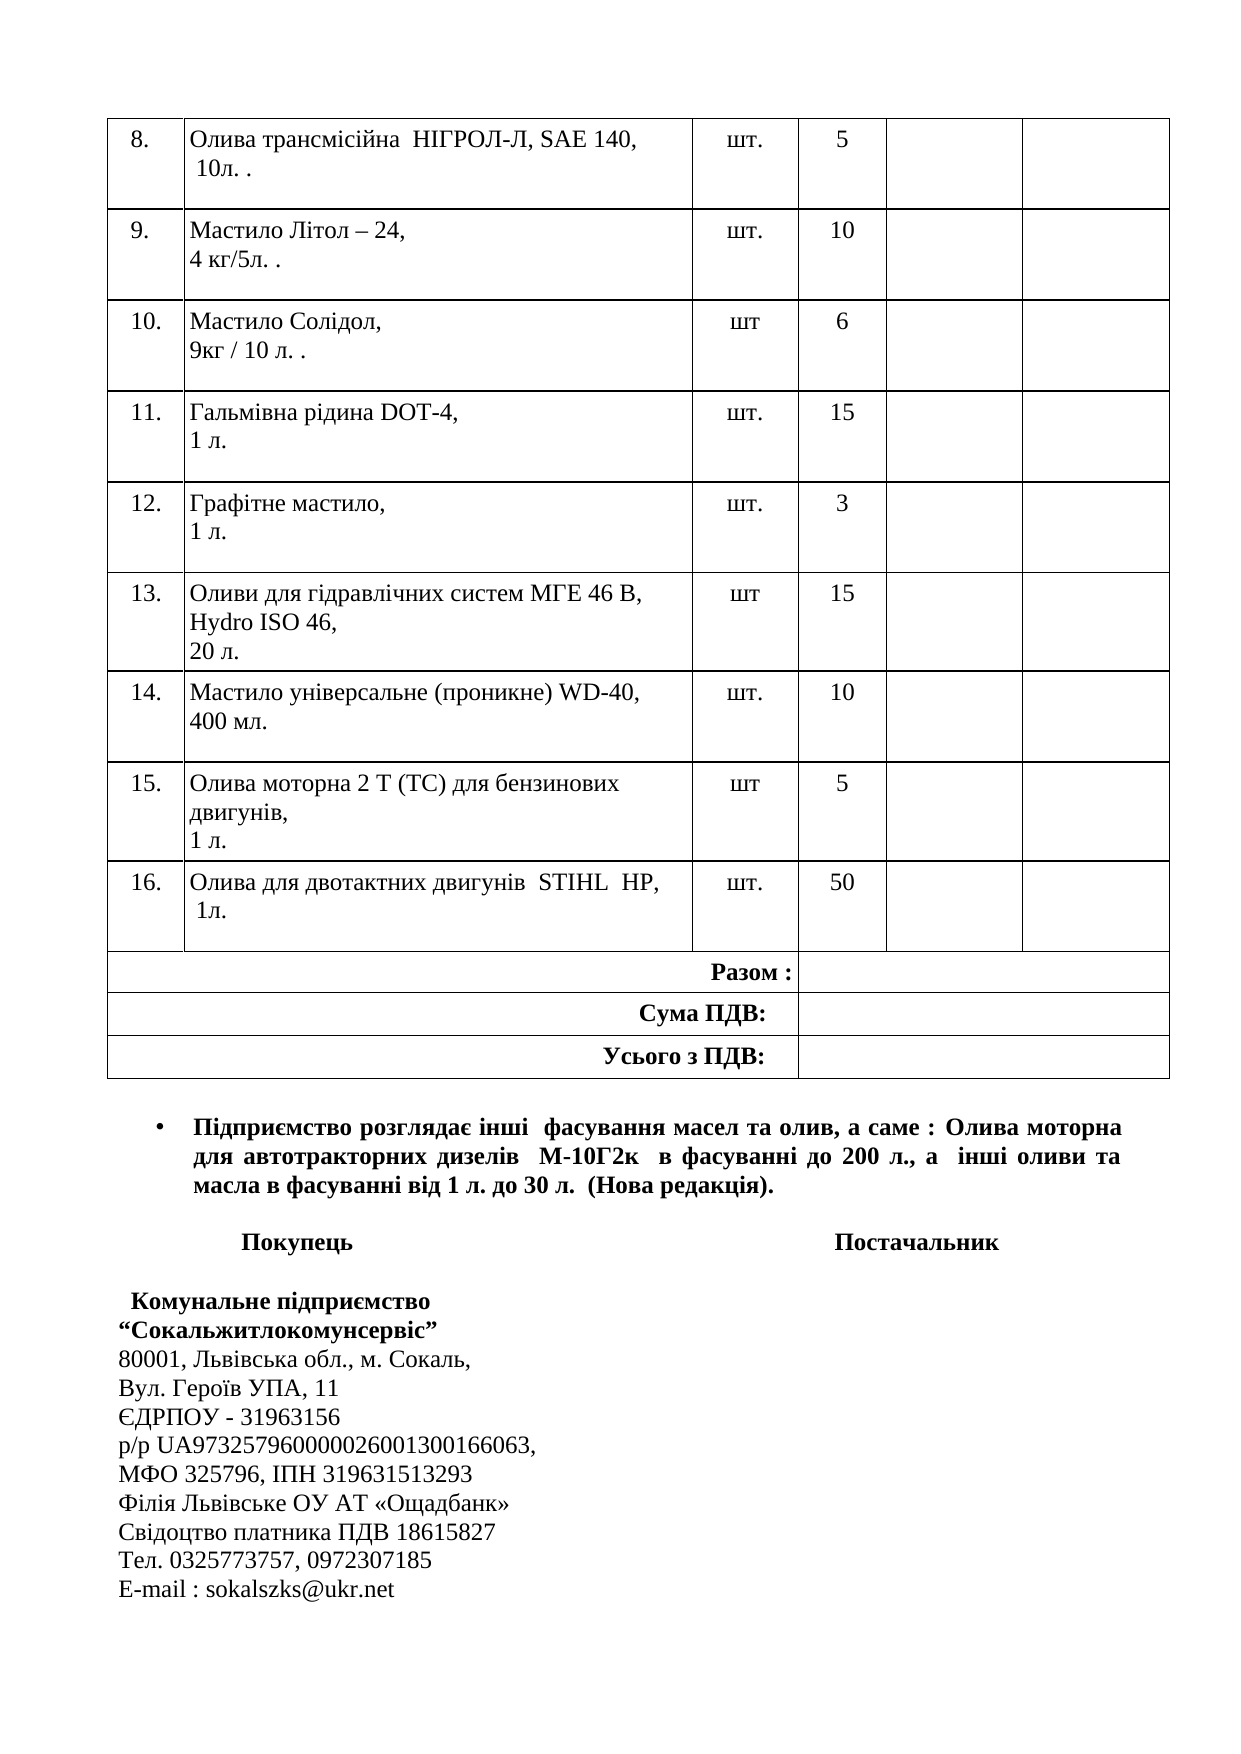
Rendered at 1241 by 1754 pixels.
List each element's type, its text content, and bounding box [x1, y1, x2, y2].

text Вул. Героїв УПА, 11 [118, 1373, 1122, 1402]
text Комунальне підприємство [118, 1286, 1122, 1316]
text Покупець Постачальник [118, 1227, 1122, 1257]
table_cell [108, 301, 183, 390]
table_cell [1023, 483, 1169, 572]
table_cell [887, 210, 1022, 299]
table_cell шт. [693, 210, 798, 299]
table_cell 10 [799, 672, 886, 761]
table_cell шт [693, 763, 798, 860]
table_cell шт. [693, 483, 798, 572]
table_cell [799, 952, 1169, 992]
table_cell [887, 119, 1022, 208]
table_cell [108, 763, 183, 860]
table_cell 15 [799, 573, 886, 670]
text МФО 325796, ІПН 319631513293 [118, 1459, 1122, 1488]
table_cell [1023, 862, 1169, 951]
table_cell [799, 993, 1169, 1035]
table_cell шт. [693, 119, 798, 208]
list Підприємство розглядає інші фасування масел та олив, а саме : Олива моторна для автотракторних дизелів М-10Г2к в фасуванні до 200 л., а інші оливи та масла в фасуванні від 1 л. до 30 л. (Нова редакція). [156, 1112, 1122, 1198]
table_cell 50 [799, 862, 886, 951]
text Тел. 0325773757, 0972307185 [118, 1546, 1122, 1574]
table_cell Мастило Солідол, 9кг / 10 л. . [185, 301, 691, 390]
table_cell [108, 119, 183, 208]
table_cell Сума ПДВ: [108, 993, 798, 1035]
text 80001, Львівська обл., м. Сокаль, [118, 1344, 1122, 1373]
table_cell 6 [799, 301, 886, 390]
table_cell [799, 1036, 1169, 1078]
table_cell Олива моторна 2 Т (ТС) для бензинових двигунів, 1 л. [185, 763, 691, 860]
table_cell шт. [693, 672, 798, 761]
text “Сокальжитлокомунсервіс” [118, 1316, 1122, 1344]
table_cell Мастило універсальне (проникне) WD-40, 400 мл. [185, 672, 691, 761]
table_cell Разом : [108, 952, 798, 992]
table_cell [1023, 301, 1169, 390]
table_cell [108, 672, 183, 761]
table_cell Гальмівна рідина DOT-4, 1 л. [185, 392, 691, 481]
table_cell [887, 301, 1022, 390]
table_cell [1023, 763, 1169, 860]
table_cell [887, 763, 1022, 860]
text Філія Львівське ОУ АТ «Ощадбанк» [118, 1488, 1122, 1517]
table_cell [108, 210, 183, 299]
table_cell 3 [799, 483, 886, 572]
text ЄДРПОУ - 31963156 [118, 1402, 1122, 1431]
table_cell Оливи для гідравлічних систем МГЕ 46 В, Hydro ISO 46, 20 л. [185, 573, 691, 670]
table_cell 5 [799, 763, 886, 860]
table_cell Мастило Літол – 24, 4 кг/5л. . [185, 210, 691, 299]
table_cell [1023, 672, 1169, 761]
table_cell [887, 392, 1022, 481]
table_cell [108, 573, 183, 670]
table_cell [1023, 573, 1169, 670]
table_cell Графітне мастило, 1 л. [185, 483, 691, 572]
text Свідоцтво платника ПДВ 18615827 [118, 1517, 1122, 1546]
table_cell [887, 862, 1022, 951]
table_cell шт. [693, 392, 798, 481]
table_cell [887, 573, 1022, 670]
text р/р UA973257960000026001300166063, [118, 1431, 1122, 1459]
table_cell шт [693, 301, 798, 390]
table_cell [1023, 210, 1169, 299]
table_cell 10 [799, 210, 886, 299]
table_cell [1023, 119, 1169, 208]
table_cell шт. [693, 862, 798, 951]
text E-mail : sokalszks@ukr.net [118, 1574, 1122, 1603]
table_cell Олива для двотактних двигунів STIHL НР, 1л. [185, 862, 691, 951]
table_cell [887, 672, 1022, 761]
table_cell [887, 483, 1022, 572]
table_cell шт [693, 573, 798, 670]
table_cell [108, 392, 183, 481]
table_cell 5 [799, 119, 886, 208]
table_cell [1023, 392, 1169, 481]
table_cell [108, 483, 183, 572]
table_cell Усього з ПДВ: [108, 1036, 798, 1078]
table_cell Олива трансмісійна НІГРОЛ-Л, SAE 140, 10л. . [185, 119, 691, 208]
table_cell 15 [799, 392, 886, 481]
table_cell [108, 862, 183, 951]
